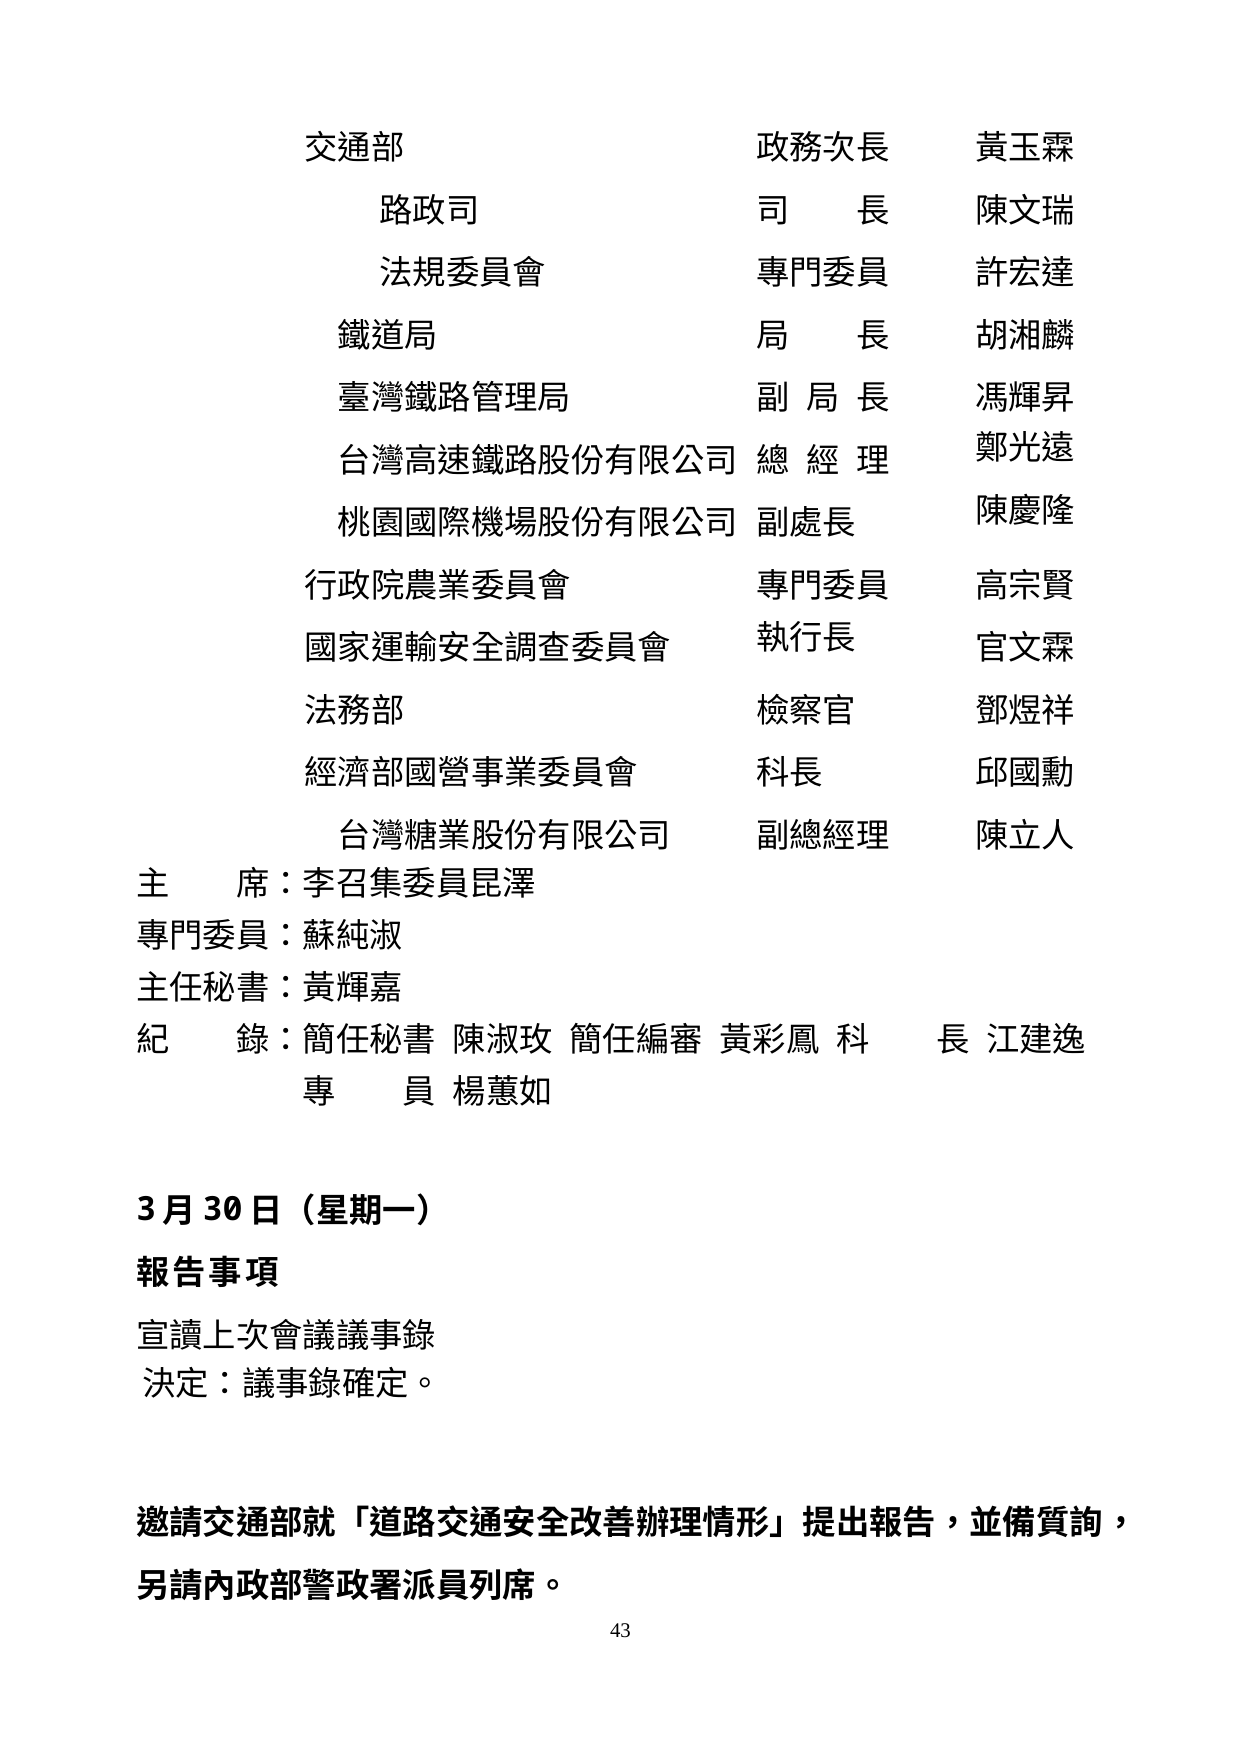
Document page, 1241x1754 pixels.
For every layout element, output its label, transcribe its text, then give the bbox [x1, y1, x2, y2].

table_cell 副總經理 [744, 791, 951, 853]
table_cell 局 長 [744, 291, 951, 353]
table_cell 胡湘麟 [951, 291, 1098, 353]
text 專門委員：蘇純淑 [136, 905, 1104, 957]
table_cell 專門委員 [744, 541, 951, 603]
text 邀請交通部就「道路交通安全改善辦理情形」提出報告，並備質詢，另請內政部警政署派員列席。 [136, 1478, 1104, 1603]
table_cell 桃園國際機場股份有限公司 [301, 478, 744, 541]
table_cell 陳慶隆 [951, 478, 1098, 541]
table_cell 副處長 [744, 478, 951, 541]
table_cell 執行長 [744, 603, 951, 666]
table_cell 許宏達 [951, 228, 1098, 291]
text 主 席：李召集委員昆澤 [136, 853, 1140, 905]
table_cell 檢察官 [744, 666, 951, 728]
text 宣讀上次會議議事錄 [136, 1291, 1104, 1353]
table_cell 鐵道局 [301, 291, 744, 353]
text 主任秘書：黃輝嘉 [136, 957, 1104, 1009]
text 紀 錄：簡任秘書 陳淑玫 簡任編審 黃彩鳳 科 長 江建逸 [136, 1009, 1104, 1062]
table_cell 台灣高速鐵路股份有限公司 [301, 416, 744, 478]
text 決定：議事錄確定。 [142, 1353, 1104, 1405]
text 專 員 楊蕙如 [303, 1062, 1104, 1114]
table_cell 台灣糖業股份有限公司 [301, 791, 744, 853]
table_cell 副 局 長 [744, 353, 951, 416]
text 報告事項 [136, 1228, 1104, 1291]
table_cell 法務部 [301, 666, 744, 728]
table_cell 司 長 [744, 166, 951, 228]
table_cell 邱國勳 [951, 728, 1098, 791]
table_cell 陳立人 [951, 791, 1098, 853]
table_cell 陳文瑞 [951, 166, 1098, 228]
table_header 政務次長 [744, 103, 951, 166]
table_header 黃玉霖 [951, 103, 1098, 166]
table_cell 行政院農業委員會 [301, 541, 744, 603]
table_cell 經濟部國營事業委員會 [301, 728, 744, 791]
table_cell 國家運輸安全調查委員會 [301, 603, 744, 666]
text 3月30日（星期一） [136, 1166, 1104, 1228]
table_cell 高宗賢 [951, 541, 1098, 603]
table_cell 鄧煜祥 [951, 666, 1098, 728]
table_cell 官文霖 [951, 603, 1098, 666]
table_cell 馮輝昇 [951, 353, 1098, 416]
table_cell 臺灣鐵路管理局 [301, 353, 744, 416]
table_cell 總 經 理 [744, 416, 951, 478]
table_header 交通部 [301, 103, 744, 166]
table_cell 路政司 [301, 166, 744, 228]
table_cell 鄭光遠 [951, 416, 1098, 478]
table_cell 科長 [744, 728, 951, 791]
table_cell 專門委員 [744, 228, 951, 291]
table_cell 法規委員會 [301, 228, 744, 291]
